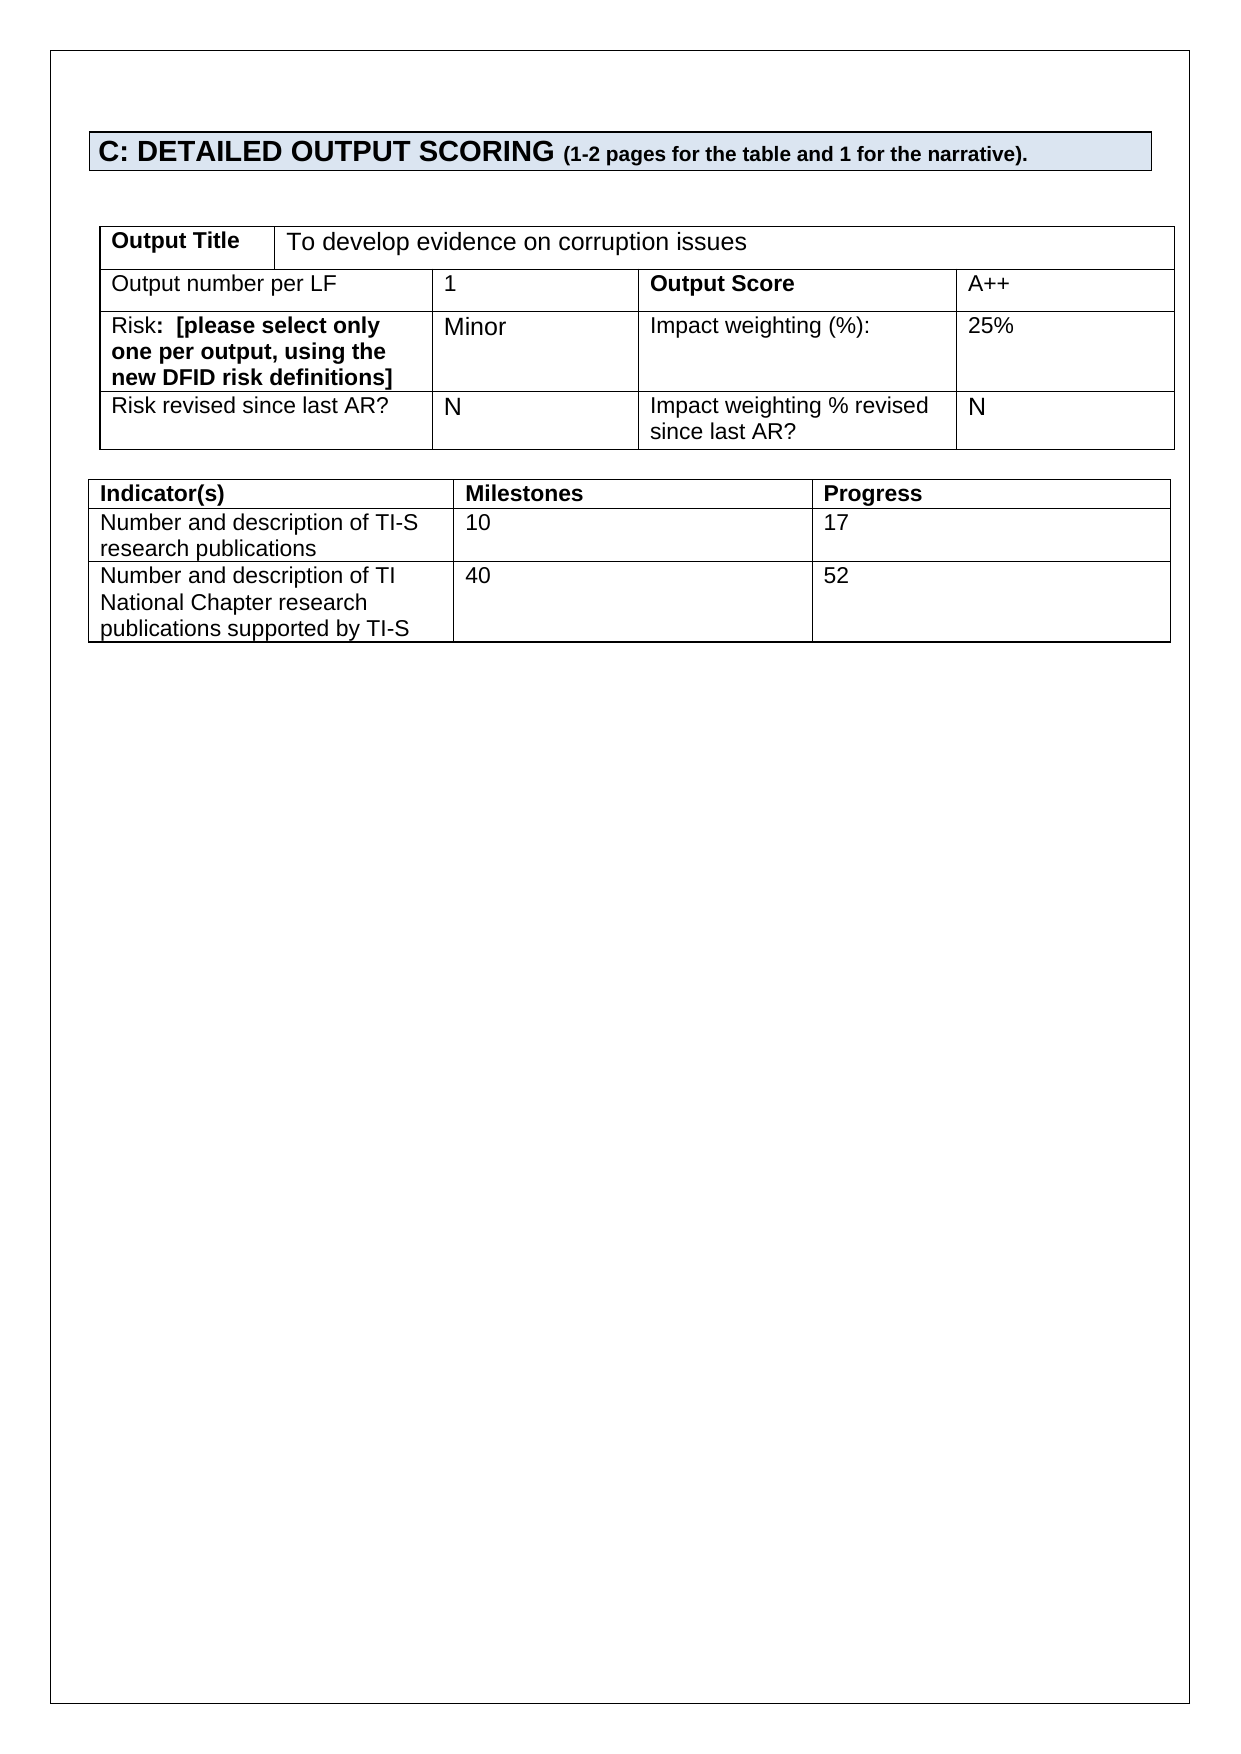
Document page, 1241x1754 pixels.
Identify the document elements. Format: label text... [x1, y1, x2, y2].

table_header Indicator(s) [89, 480, 453, 507]
table_cell Number and description of TI National Chapter research publications supported by TI-S [89, 562, 453, 641]
table_cell 17 [813, 509, 1170, 561]
table_cell Impact weighting (%): [639, 312, 956, 391]
table_cell Minor [433, 312, 638, 391]
table_cell N [957, 392, 1174, 449]
table_cell 10 [454, 509, 812, 561]
table_cell Impact weighting % revised since last AR? [639, 392, 956, 449]
table_cell Risk: [please select only one per output, using the new DFID risk definitions] [101, 312, 432, 391]
table_cell N [433, 392, 638, 449]
table_header Progress [813, 480, 1170, 507]
table_cell 1 [433, 270, 638, 311]
table_header Milestones [454, 480, 812, 507]
table_cell Output number per LF [101, 270, 432, 311]
table_cell 40 [454, 562, 812, 641]
table_cell 52 [813, 562, 1170, 641]
table_cell 25% [957, 312, 1174, 391]
table_cell Output Score [639, 270, 956, 311]
table_cell Risk revised since last AR? [101, 392, 432, 449]
table_cell A++ [957, 270, 1174, 311]
table_header To develop evidence on corruption issues [275, 227, 1174, 268]
table_header Output Title [101, 227, 274, 268]
table_cell Number and description of TI-S research publications [89, 509, 453, 561]
subtitle C: DETAILED OUTPUT SCORING (1-2 pages for the table and 1 for the narrative). [90, 133, 1151, 170]
